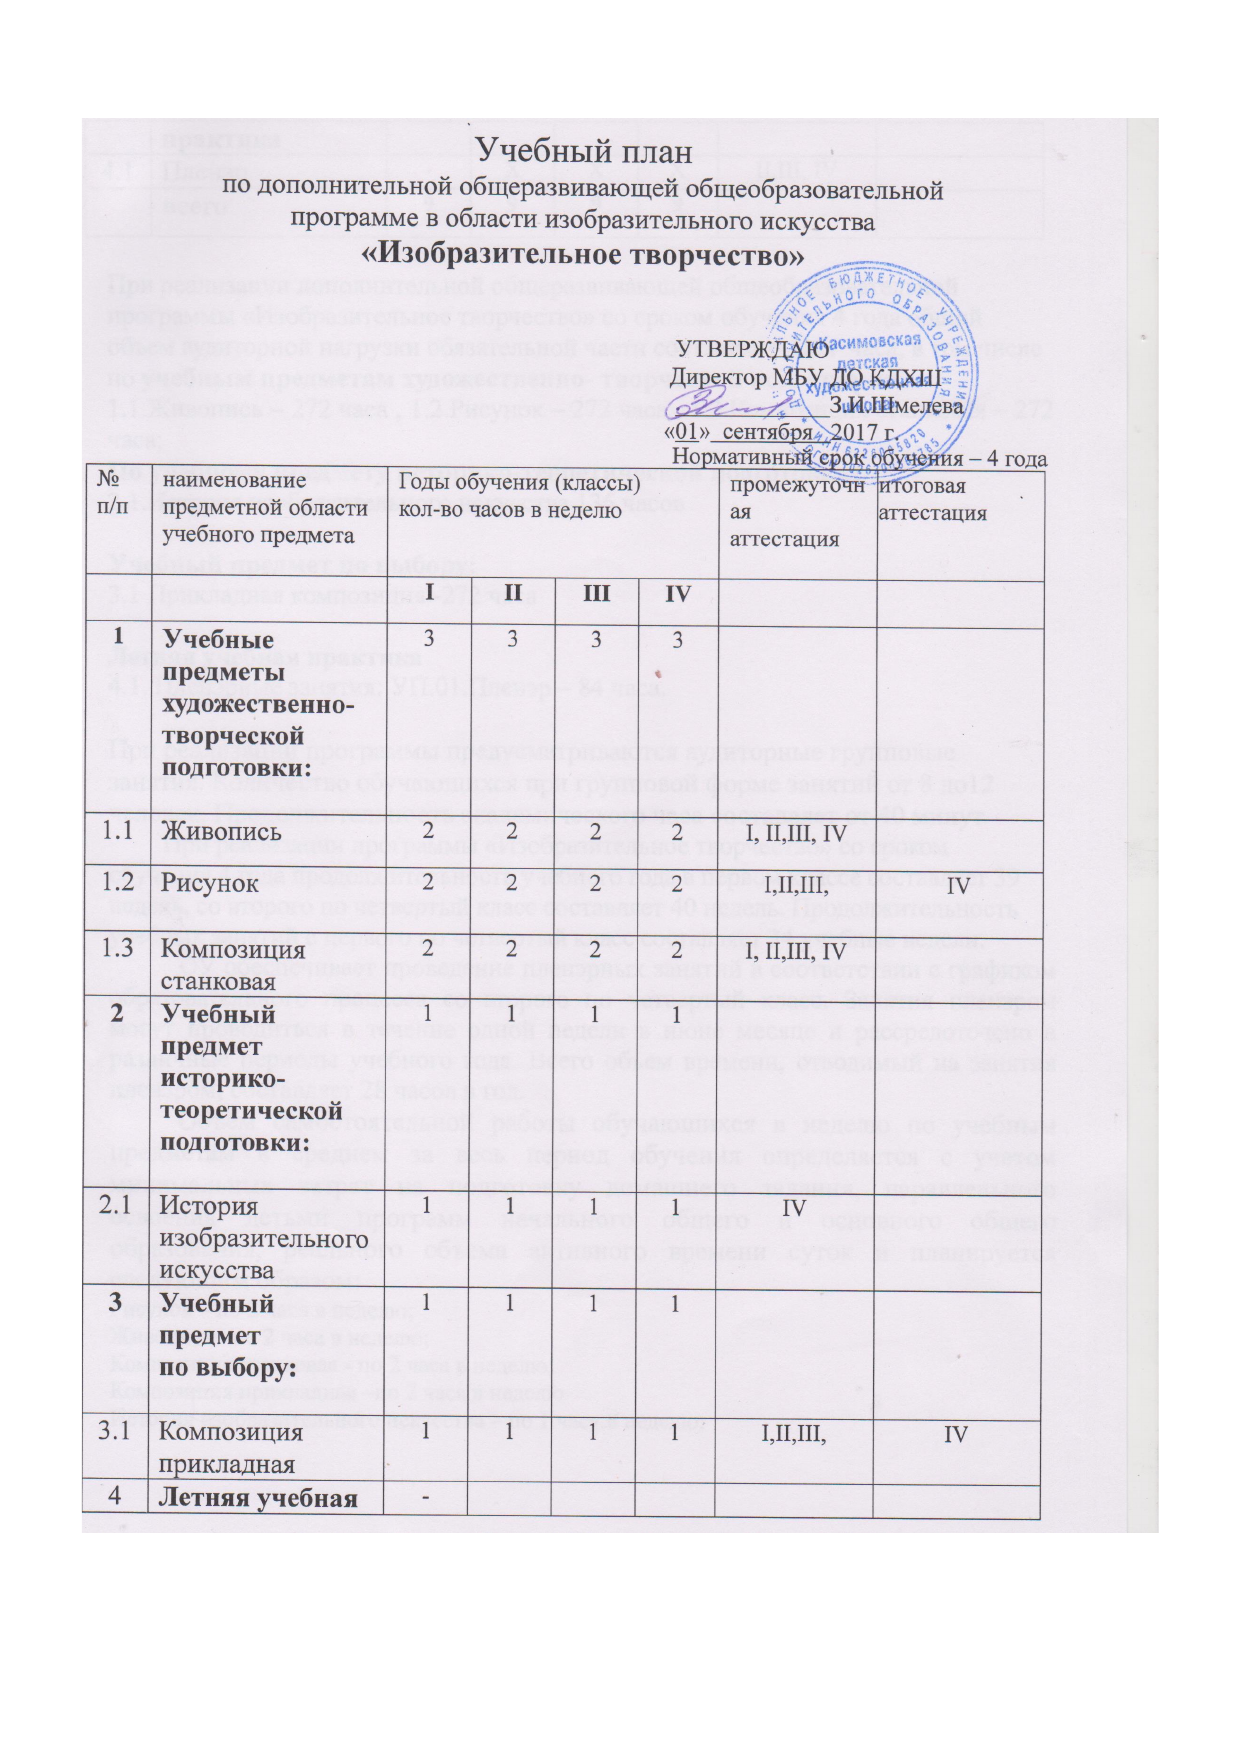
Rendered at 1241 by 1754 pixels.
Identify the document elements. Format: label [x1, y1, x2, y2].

picture [81, 118, 1159, 1533]
